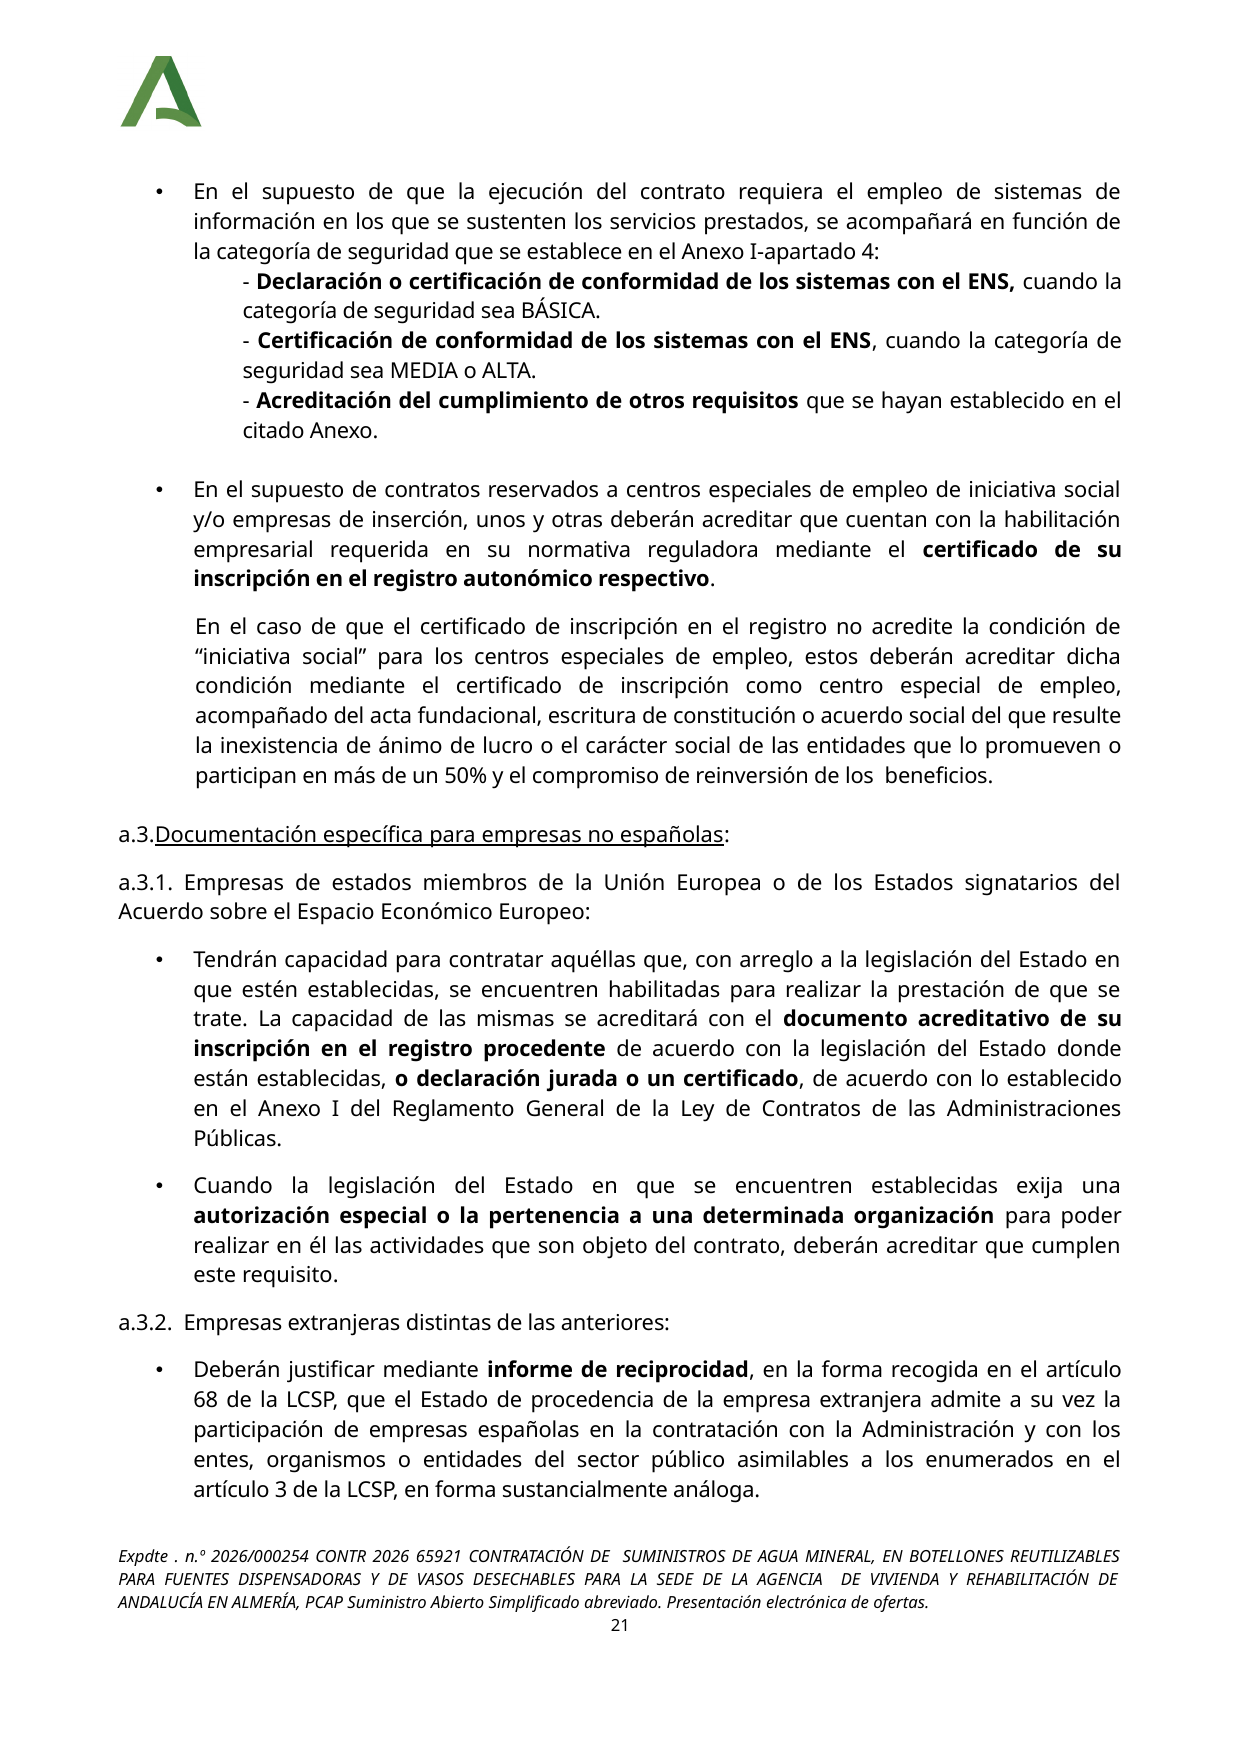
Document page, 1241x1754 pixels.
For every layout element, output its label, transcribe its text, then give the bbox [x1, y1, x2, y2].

text a.3.2. Empresas extranjeras distintas de las anteriores: [118, 1307, 1122, 1337]
list Cuando la legislación del Estado en que se encuentren establecidas exija una autorización especial o la pertenencia a una determinada organización para poder realizar en él las actividades que son objeto del contrato, deberán acreditar que cumplen este requisito. [156, 1170, 1122, 1289]
list Tendrán capacidad para contratar aquéllas que, con arreglo a la legislación del Estado en que estén establecidas, se encuentren habilitadas para realizar la prestación de que se trate. La capacidad de las mismas se acreditará con el documento acreditativo de su inscripción en el registro procedente de acuerdo con la legislación del Estado donde están establecidas, o declaración jurada o un certificado, de acuerdo con lo establecido en el Anexo I del Reglamento General de la Ley de Contratos de las Administraciones Públicas. [156, 944, 1122, 1152]
list Deberán justificar mediante informe de reciprocidad, en la forma recogida en el artículo 68 de la LCSP, que el Estado de procedencia de la empresa extranjera admite a su vez la participación de empresas españolas en la contratación con la Administración y con los entes, organismos o entidades del sector público asimilables a los enumerados en el artículo 3 de la LCSP, en forma sustancialmente análoga. [156, 1354, 1122, 1503]
list En el caso de que el certificado de inscripción en el registro no acredite la condición de “iniciativa social” para los centros especiales de empleo, estos deberán acreditar dicha condición mediante el certificado de inscripción como centro especial de empleo, acompañado del acta fundacional, escritura de constitución o acuerdo social del que resulte la inexistencia de ánimo de lucro o el carácter social de las entidades que lo promueven o participan en más de un 50% y el compromiso de reinversión de los beneficios. [159, 611, 1122, 789]
text a.3.Documentación específica para empresas no españolas: [118, 819, 1122, 849]
text - Acreditación del cumplimiento de otros requisitos que se hayan establecido en el citado Anexo. [242, 385, 1122, 444]
picture [116, 52, 205, 131]
text a.3.1. Empresas de estados miembros de la Unión Europea o de los Estados signatarios del Acuerdo sobre el Espacio Económico Europeo: [118, 867, 1122, 926]
text - Certificación de conformidad de los sistemas con el ENS, cuando la categoría de seguridad sea MEDIA o ALTA. [242, 325, 1122, 385]
list En el supuesto de que la ejecución del contrato requiera el empleo de sistemas de información en los que se sustenten los servicios prestados, se acompañará en función de la categoría de seguridad que se establece en el Anexo I-apartado 4: [156, 176, 1122, 266]
text - Declaración o certificación de conformidad de los sistemas con el ENS, cuando la categoría de seguridad sea BÁSICA. [242, 266, 1122, 325]
list En el supuesto de contratos reservados a centros especiales de empleo de iniciativa social y/o empresas de inserción, unos y otras deberán acreditar que cuentan con la habilitación empresarial requerida en su normativa reguladora mediante el certificado de su inscripción en el registro autonómico respectivo. [156, 474, 1122, 593]
